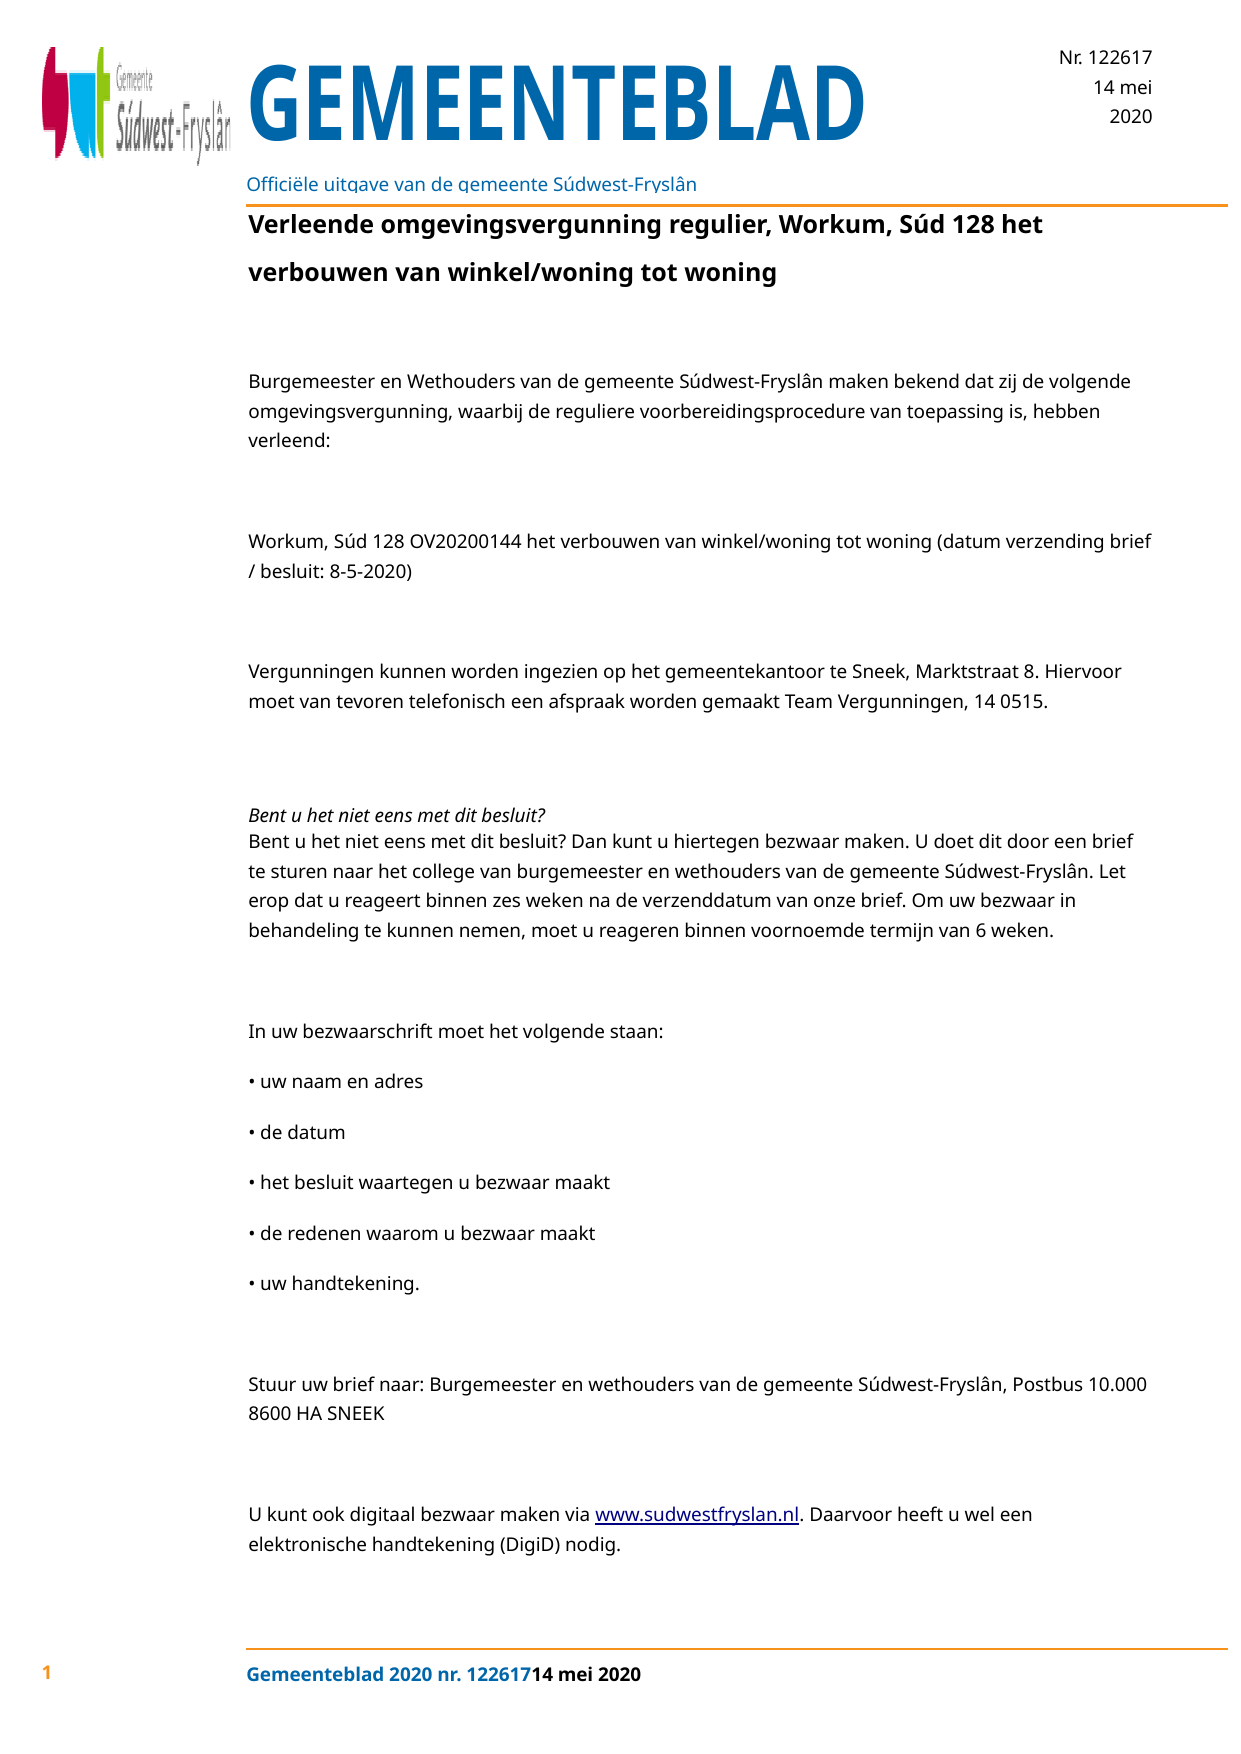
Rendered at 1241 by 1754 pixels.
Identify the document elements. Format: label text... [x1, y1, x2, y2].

text Verleende omgevingsvergunning regulier, Workum, Súd 128 het verbouwen van winkel/woning tot woning [248, 207, 1152, 288]
text Workum, Súd 128 OV20200144 het verbouwen van winkel/woning tot woning (datum verzending brief / besluit: 8-5-2020) [248, 528, 1152, 584]
text Stuur uw brief naar: Burgemeester en wethouders van de gemeente Súdwest-Fryslân, Postbus 10.000 8600 HA SNEEK [248, 1371, 1152, 1426]
text In uw bezwaarschrift moet het volgende staan: [248, 1018, 1152, 1044]
text Vergunningen kunnen worden ingezien op het gemeentekantoor te Sneek, Marktstraat 8. Hiervoor moet van tevoren telefonisch een afspraak worden gemaakt Team Vergunningen, 14 0515. [248, 659, 1152, 714]
text Bent u het niet eens met dit besluit? Dan kunt u hiertegen bezwaar maken. U doet dit door een brief te sturen naar het college van burgemeester en wethouders van de gemeente Súdwest-Fryslân. Let erop dat u reageert binnen zes weken na de verzenddatum van onze brief. Om uw bezwaar in behandeling te kunnen nemen, moet u reageren binnen voornoemde termijn van 6 weken. [248, 828, 1152, 943]
text Bent u het niet eens met dit besluit? [248, 803, 1152, 828]
picture [41, 47, 231, 172]
text • de datum [248, 1119, 1152, 1144]
text • uw handtekening. [248, 1270, 1152, 1296]
text Burgemeester en Wethouders van de gemeente Súdwest-Fryslân maken bekend dat zij de volgende omgevingsvergunning, waarbij de reguliere voorbereidingsprocedure van toepassing is, hebben verleend: [248, 368, 1152, 453]
text • het besluit waartegen u bezwaar maakt [248, 1169, 1152, 1195]
text • uw naam en adres [248, 1068, 1152, 1094]
text U kunt ook digitaal bezwaar maken via www.sudwestfryslan.nl. Daarvoor heeft u wel een elektronische handtekening (DigiD) nodig. [248, 1501, 1152, 1557]
text • de redenen waarom u bezwaar maakt [248, 1220, 1152, 1245]
